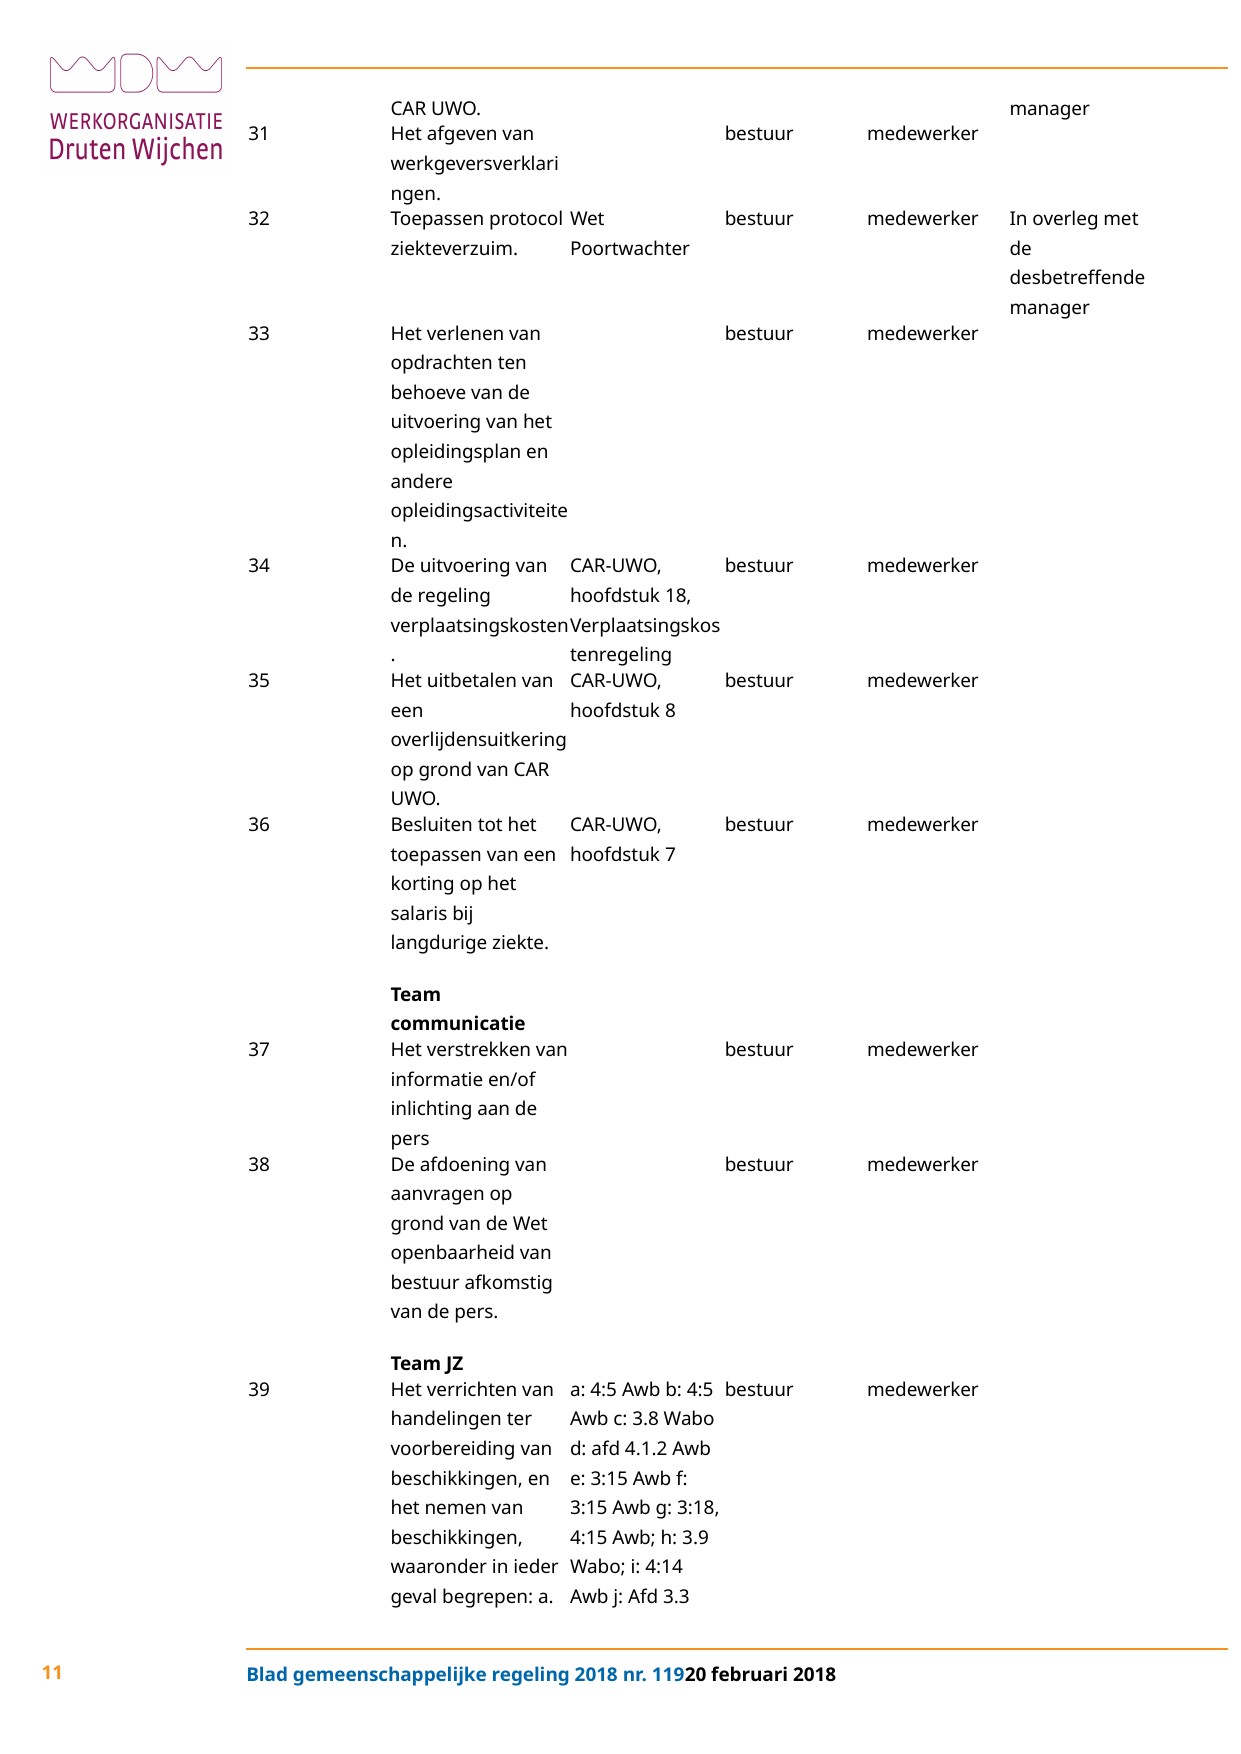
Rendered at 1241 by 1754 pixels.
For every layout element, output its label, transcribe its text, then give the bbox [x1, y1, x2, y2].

table_cell CAR-UWO, hoofdstuk 8 [570, 667, 724, 811]
table_cell [570, 1325, 724, 1350]
table_cell [1009, 981, 1152, 1036]
table_cell [1009, 320, 1152, 553]
table_cell [570, 95, 724, 121]
table_cell [570, 121, 724, 205]
table_cell Team JZ [390, 1350, 570, 1376]
table_cell medewerker [867, 553, 1009, 667]
table_cell [867, 1350, 1009, 1376]
table_cell [390, 955, 570, 981]
table_cell [1009, 667, 1152, 811]
table_cell [1009, 121, 1152, 205]
table_cell medewerker [867, 1376, 1009, 1609]
table_cell 33 [248, 320, 390, 553]
table_cell [1009, 1325, 1152, 1350]
table_cell [1009, 553, 1152, 667]
table_cell [867, 1325, 1009, 1350]
picture [41, 47, 231, 172]
table_cell Het afgeven van werkgeversverklaringen. [390, 121, 570, 205]
table_cell In overleg met de desbetreffende manager [1009, 205, 1152, 320]
table_cell [1009, 1036, 1152, 1151]
table_cell bestuur [725, 1036, 867, 1151]
table_cell bestuur [725, 811, 867, 955]
table_cell [248, 955, 390, 981]
table_cell Wet Poortwachter [570, 205, 724, 320]
table_cell [725, 1325, 867, 1350]
table_cell medewerker [867, 667, 1009, 811]
table_cell [1009, 1350, 1152, 1376]
table_cell [248, 95, 390, 121]
table_cell [570, 320, 724, 553]
table_cell Het verlenen van opdrachten ten behoeve van de uitvoering van het opleidingsplan en andere opleidingsactiviteiten. [390, 320, 570, 553]
table_cell medewerker [867, 811, 1009, 955]
table_cell 37 [248, 1036, 390, 1151]
table_cell 32 [248, 205, 390, 320]
table_cell Team communicatie [390, 981, 570, 1036]
table_cell 35 [248, 667, 390, 811]
table_cell [867, 955, 1009, 981]
table_cell Het uitbetalen van een overlijdensuitkering op grond van CAR UWO. [390, 667, 570, 811]
table_cell Het verstrekken van informatie en/of inlichting aan de pers [390, 1036, 570, 1151]
table_cell Besluiten tot het toepassen van een korting op het salaris bij langdurige ziekte. [390, 811, 570, 955]
table_cell medewerker [867, 1151, 1009, 1324]
table_cell [1009, 955, 1152, 981]
table_cell [725, 981, 867, 1036]
table_cell CAR UWO. [390, 95, 570, 121]
table_cell [725, 1350, 867, 1376]
table_cell 39 [248, 1376, 390, 1609]
table_cell [1009, 1151, 1152, 1324]
table_cell [570, 1151, 724, 1324]
table_cell medewerker [867, 205, 1009, 320]
table_cell CAR-UWO, hoofdstuk 7 [570, 811, 724, 955]
table_cell manager [1009, 95, 1152, 121]
table_cell [1009, 811, 1152, 955]
table_cell [570, 1036, 724, 1151]
table_cell [867, 95, 1009, 121]
table_cell bestuur [725, 1151, 867, 1324]
table_cell [725, 95, 867, 121]
table_cell 38 [248, 1151, 390, 1324]
table_cell [390, 1325, 570, 1350]
table_cell a: 4:5 Awb b: 4:5 Awb c: 3.8 Wabo d: afd 4.1.2 Awb e: 3:15 Awb f: 3:15 Awb g: 3:18, 4:15 Awb; h: 3.9 Wabo; i: 4:14 Awb j: Afd 3.3 [570, 1376, 724, 1609]
table_cell CAR-UWO, hoofdstuk 18, Verplaatsingskostenregeling [570, 553, 724, 667]
table_cell 31 [248, 121, 390, 205]
table_cell [1009, 1376, 1152, 1609]
table_cell [570, 1350, 724, 1376]
table_cell De afdoening van aanvragen op grond van de Wet openbaarheid van bestuur afkomstig van de pers. [390, 1151, 570, 1324]
table_cell [570, 981, 724, 1036]
table_cell [248, 981, 390, 1036]
table_cell medewerker [867, 121, 1009, 205]
table_cell 34 [248, 553, 390, 667]
table_cell bestuur [725, 667, 867, 811]
table_cell [725, 955, 867, 981]
table_cell bestuur [725, 553, 867, 667]
table_cell 36 [248, 811, 390, 955]
table_cell [248, 1325, 390, 1350]
table_cell [867, 981, 1009, 1036]
table_cell medewerker [867, 320, 1009, 553]
table_cell bestuur [725, 205, 867, 320]
table_cell Toepassen protocol ziekteverzuim. [390, 205, 570, 320]
table_cell [570, 955, 724, 981]
table_cell [248, 1350, 390, 1376]
table_cell bestuur [725, 121, 867, 205]
table_cell bestuur [725, 1376, 867, 1609]
table_cell bestuur [725, 320, 867, 553]
table_cell medewerker [867, 1036, 1009, 1151]
table_cell Het verrichten van handelingen ter voorbereiding van beschikkingen, en het nemen van beschikkingen, waaronder in ieder geval begrepen: a. [390, 1376, 570, 1609]
table_cell De uitvoering van de regeling verplaatsingskosten. [390, 553, 570, 667]
